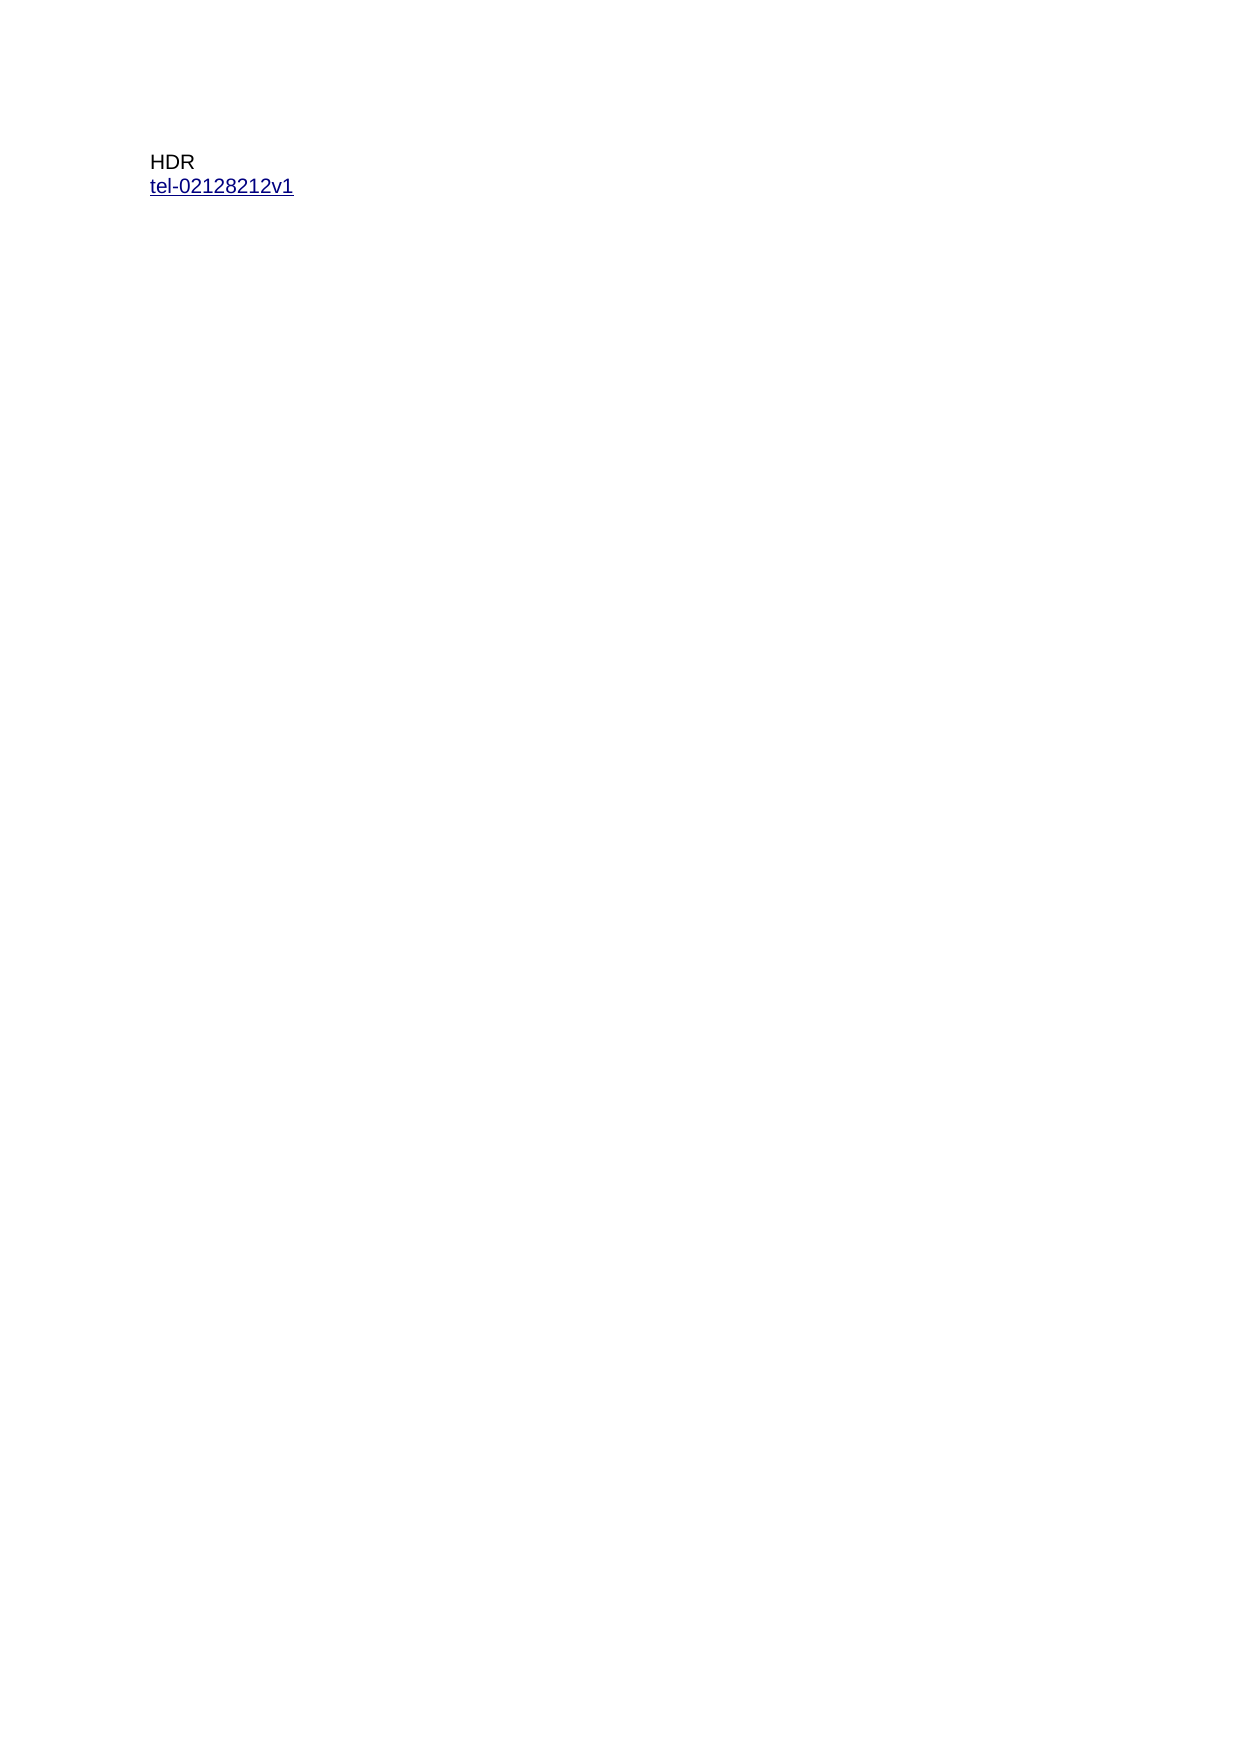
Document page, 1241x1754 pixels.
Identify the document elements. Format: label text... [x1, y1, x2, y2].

table_header HDR tel-02128212v1 [150, 150, 1090, 198]
